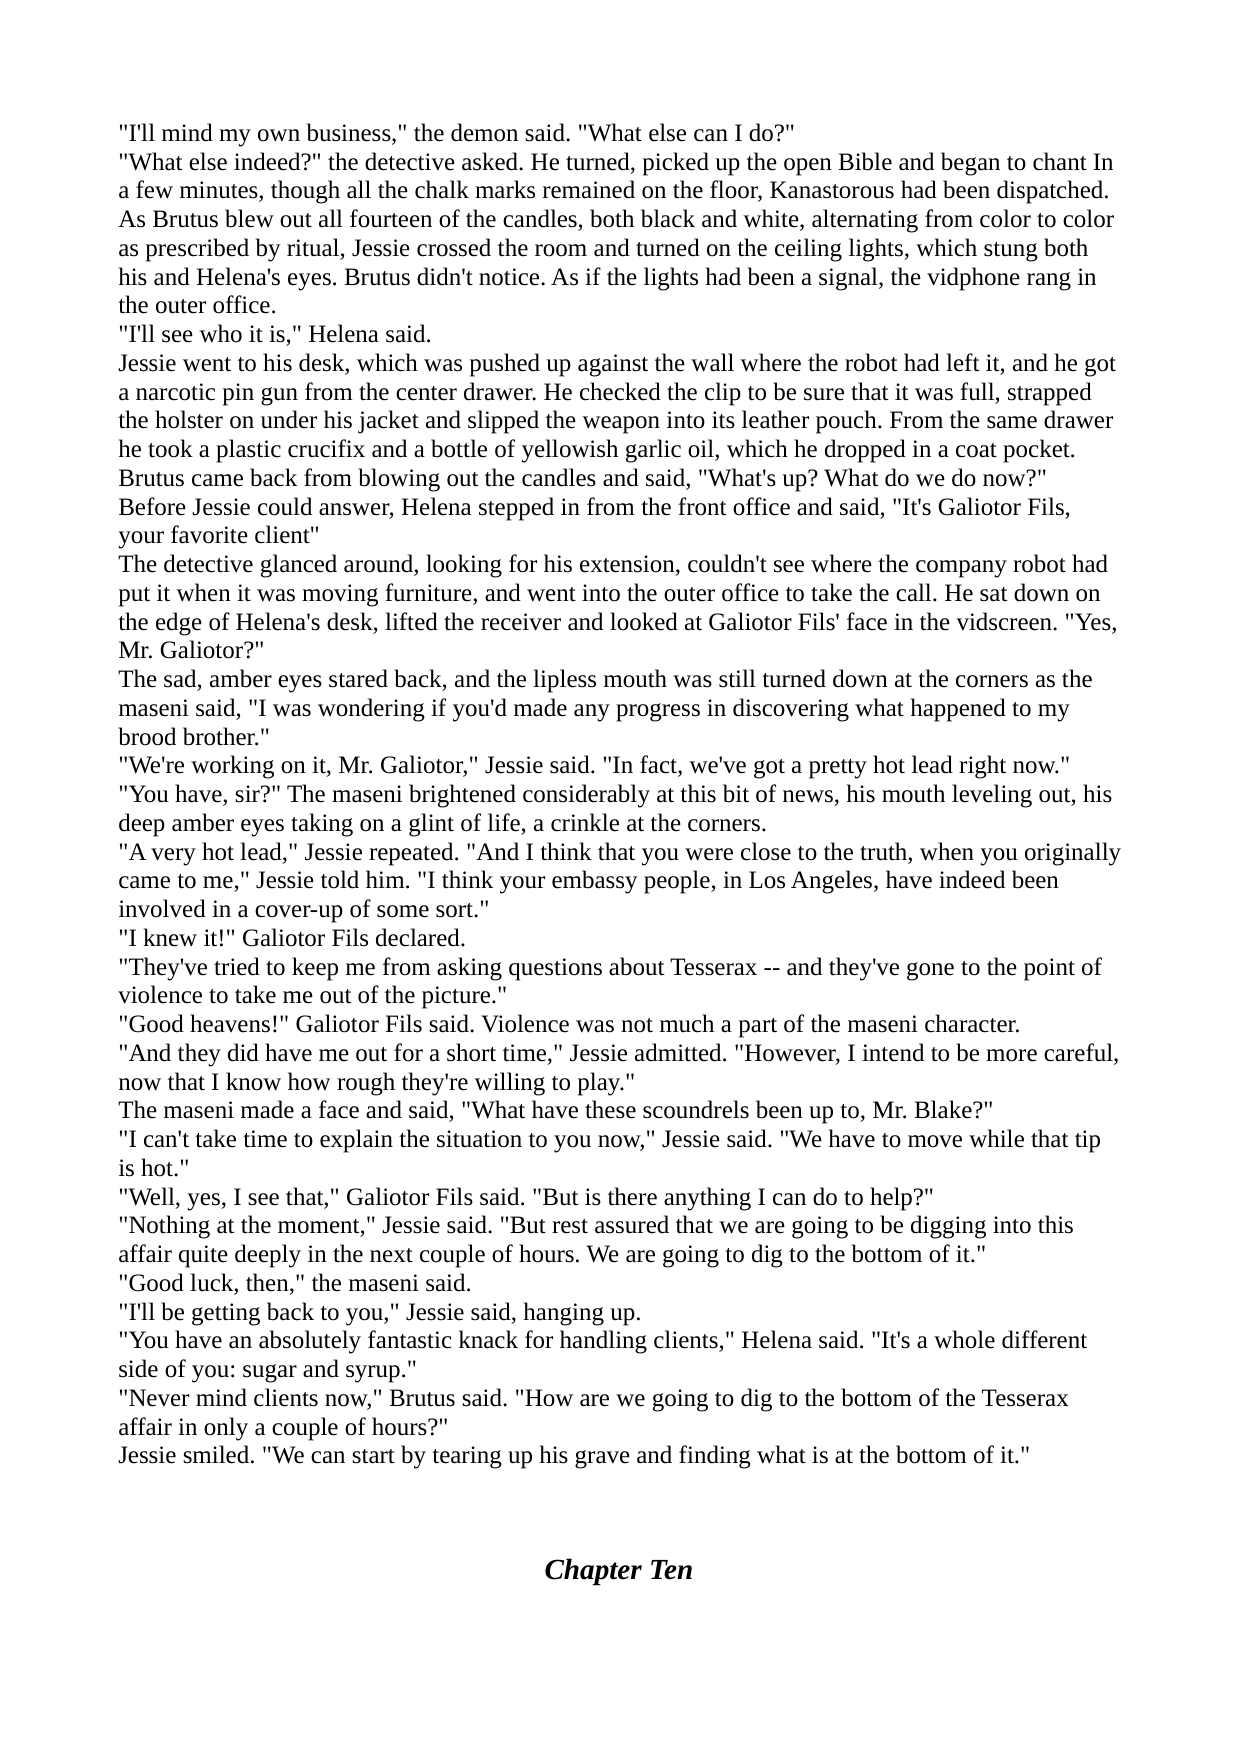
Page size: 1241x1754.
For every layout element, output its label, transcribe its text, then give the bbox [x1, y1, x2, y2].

text "I'll mind my own business," the demon said. "What else can I do?" [118, 118, 1122, 147]
subtitle Chapter Ten [118, 1552, 1122, 1585]
text "You have an absolutely fantastic knack for handling clients," Helena said. "It's a whole different side of you: sugar and syrup." [118, 1326, 1122, 1383]
text Jessie went to his desk, which was pushed up against the wall where the robot had left it, and he got a narcotic pin gun from the center drawer. He checked the clip to be sure that it was full, strapped the holster on under his jacket and slipped the weapon into its leather pouch. From the same drawer he took a plastic crucifix and a bottle of yellowish garlic oil, which he dropped in a coat pocket. [118, 348, 1122, 463]
text Brutus came back from blowing out the candles and said, "What's up? What do we do now?" [118, 463, 1122, 492]
text "Nothing at the moment," Jessie said. "But rest assured that we are going to be digging into this affair quite deeply in the next couple of hours. We are going to dig to the bottom of it." [118, 1211, 1122, 1268]
text "I'll be getting back to you," Jessie said, hanging up. [118, 1297, 1122, 1326]
text "Well, yes, I see that," Galiotor Fils said. "But is there anything I can do to help?" [118, 1182, 1122, 1211]
text "Never mind clients now," Brutus said. "How are we going to dig to the bottom of the Tesserax affair in only a couple of hours?" [118, 1383, 1122, 1441]
text The maseni made a face and said, "What have these scoundrels been up to, Mr. Blake?" [118, 1096, 1122, 1124]
text "A very hot lead," Jessie repeated. "And I think that you were close to the truth, when you originally came to me," Jessie told him. "I think your embassy people, in Los Angeles, have indeed been involved in a cover-up of some sort." [118, 837, 1122, 923]
text "We're working on it, Mr. Galiotor," Jessie said. "In fact, we've got a pretty hot lead right now." [118, 751, 1122, 779]
text The detective glanced around, looking for his extension, couldn't see where the company robot had put it when it was moving furniture, and went into the outer office to take the call. He sat down on the edge of Helena's desk, lifted the receiver and looked at Galiotor Fils' face in the vidscreen. "Yes, Mr. Galiotor?" [118, 549, 1122, 664]
text "I can't take time to explain the situation to you now," Jessie said. "We have to move while that tip is hot." [118, 1124, 1122, 1182]
text As Brutus blew out all fourteen of the candles, both black and white, alternating from color to color as prescribed by ritual, Jessie crossed the room and turned on the ceiling lights, which stung both his and Helena's eyes. Brutus didn't notice. As if the lights had been a signal, the vidphone rang in the outer office. [118, 204, 1122, 319]
text The sad, amber eyes stared back, and the lipless mouth was still turned down at the corners as the maseni said, "I was wondering if you'd made any progress in discovering what happened to my brood brother." [118, 664, 1122, 751]
text "Good heavens!" Galiotor Fils said. Violence was not much a part of the maseni character. [118, 1009, 1122, 1038]
text "They've tried to keep me from asking questions about Tesserax -- and they've gone to the point of violence to take me out of the picture." [118, 952, 1122, 1009]
text "Good luck, then," the maseni said. [118, 1268, 1122, 1297]
text Jessie smiled. "We can start by tearing up his grave and finding what is at the bottom of it." [118, 1441, 1122, 1469]
text "I knew it!" Galiotor Fils declared. [118, 923, 1122, 952]
text "You have, sir?" The maseni brightened considerably at this bit of news, his mouth leveling out, his deep amber eyes taking on a glint of life, a crinkle at the corners. [118, 779, 1122, 837]
text "What else indeed?" the detective asked. He turned, picked up the open Bible and began to chant In a few minutes, though all the chalk marks remained on the floor, Kanastorous had been dispatched. [118, 147, 1122, 204]
text "I'll see who it is," Helena said. [118, 319, 1122, 348]
text "And they did have me out for a short time," Jessie admitted. "However, I intend to be more careful, now that I know how rough they're willing to play." [118, 1038, 1122, 1096]
text Before Jessie could answer, Helena stepped in from the front office and said, "It's Galiotor Fils, your favorite client" [118, 492, 1122, 549]
